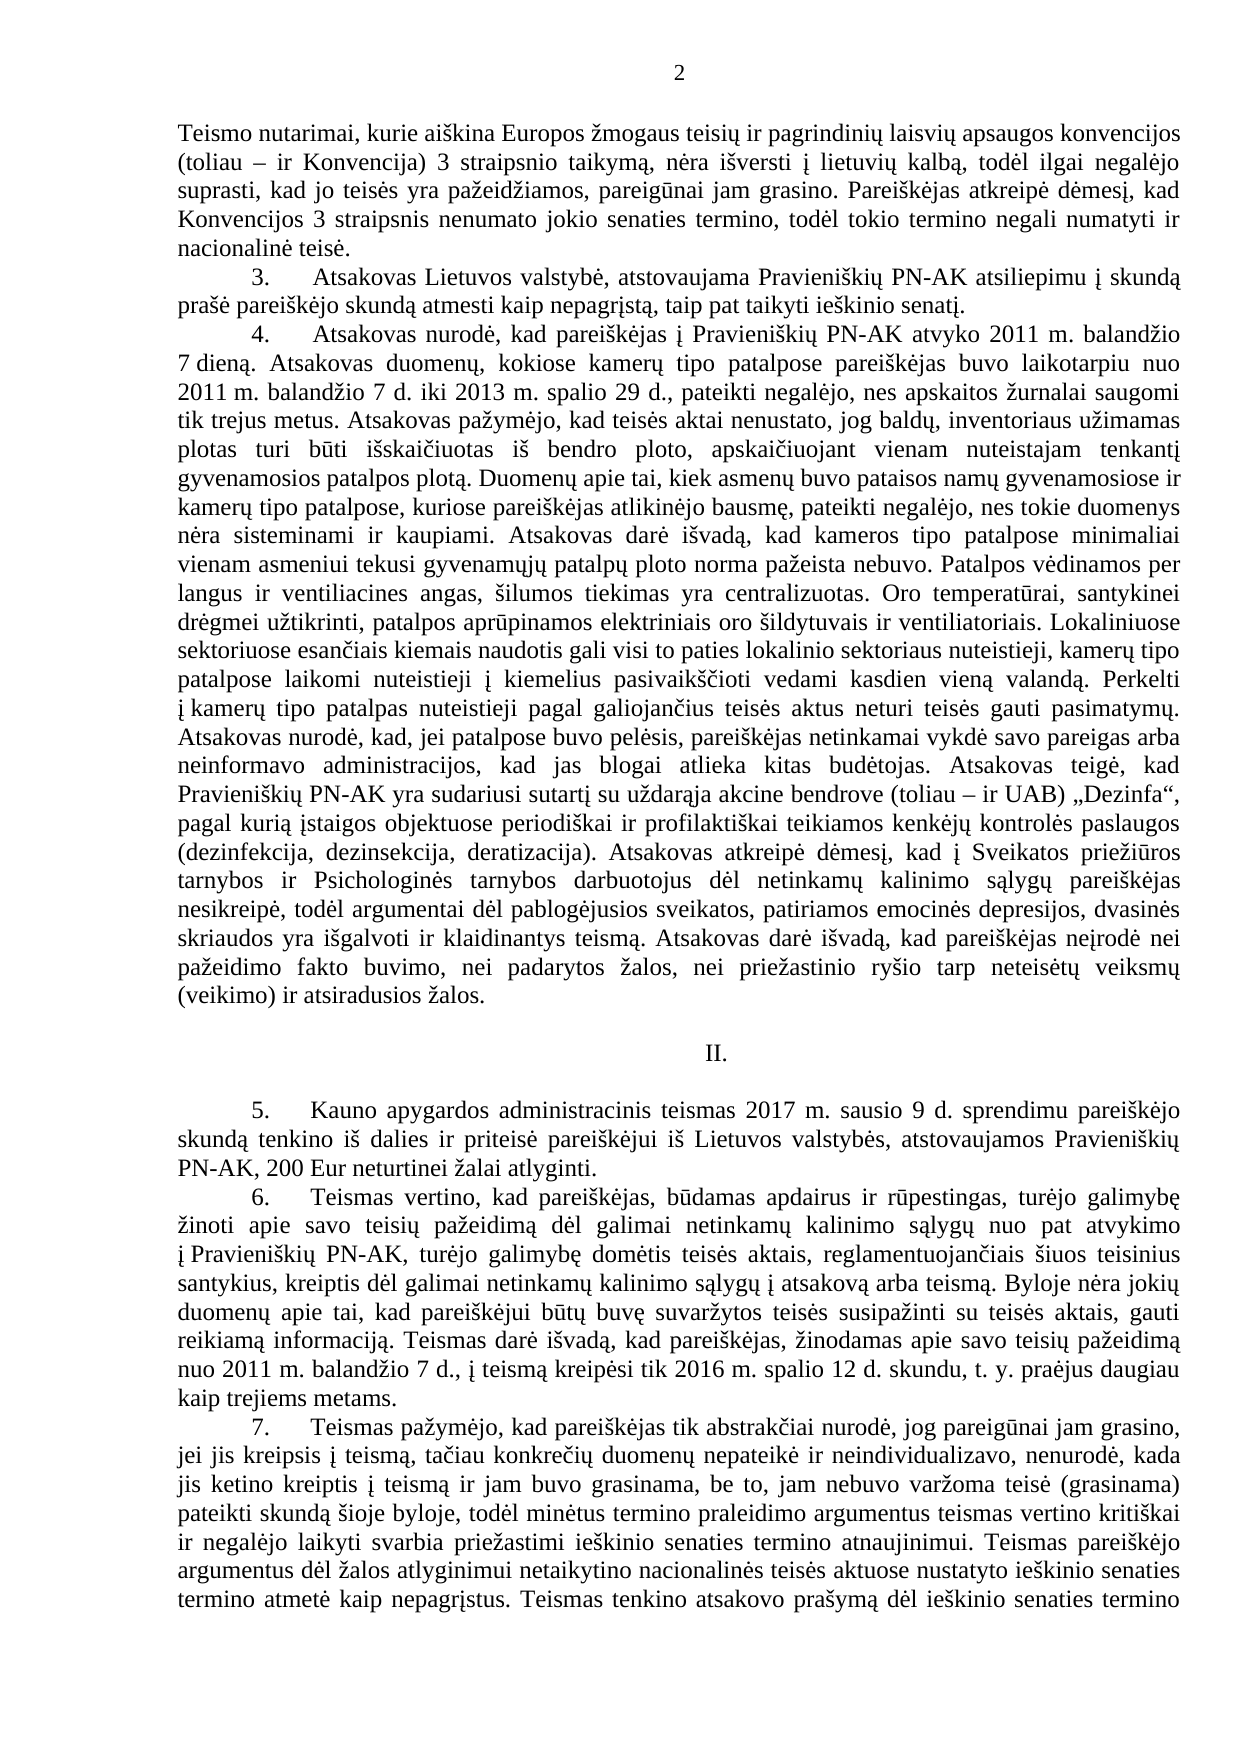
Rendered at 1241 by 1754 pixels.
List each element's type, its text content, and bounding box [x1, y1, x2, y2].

text 5. Kauno apygardos administracinis teismas 2017 m. sausio 9 d. sprendimu pareiškėjo skundą tenkino iš dalies ir priteisė pareiškėjui iš Lietuvos valstybės, atstovaujamos Pravieniškių PN-AK, 200 Eur neturtinei žalai atlyginti. [177, 1096, 1181, 1182]
text 7. Teismas pažymėjo, kad pareiškėjas tik abstrakčiai nurodė, jog pareigūnai jam grasino, jei jis kreipsis į teismą, tačiau konkrečių duomenų nepateikė ir neindividualizavo, nenurodė, kada jis ketino kreiptis į teismą ir jam buvo grasinama, be to, jam nebuvo varžoma teisė (grasinama) pateikti skundą šioje byloje, todėl minėtus termino praleidimo argumentus teismas vertino kritiškai ir negalėjo laikyti svarbia priežastimi ieškinio senaties termino atnaujinimui. Teismas pareiškėjo argumentus dėl žalos atlyginimui netaikytino nacionalinės teisės aktuose nustatyto ieškinio senaties termino atmetė kaip nepagrįstus. Teismas tenkino atsakovo prašymą dėl ieškinio senaties termino [177, 1412, 1181, 1613]
text II. [177, 1038, 1181, 1067]
text Teismo nutarimai, kurie aiškina Europos žmogaus teisių ir pagrindinių laisvių apsaugos konvencijos (toliau – ir Konvencija) 3 straipsnio taikymą, nėra išversti į lietuvių kalbą, todėl ilgai negalėjo suprasti, kad jo teisės yra pažeidžiamos, pareigūnai jam grasino. Pareiškėjas atkreipė dėmesį, kad Konvencijos 3 straipsnis nenumato jokio senaties termino, todėl tokio termino negali numatyti ir nacionalinė teisė. [177, 118, 1181, 262]
text 6. Teismas vertino, kad pareiškėjas, būdamas apdairus ir rūpestingas, turėjo galimybę žinoti apie savo teisių pažeidimą dėl galimai netinkamų kalinimo sąlygų nuo pat atvykimo į Pravieniškių PN-AK, turėjo galimybę domėtis teisės aktais, reglamentuojančiais šiuos teisinius santykius, kreiptis dėl galimai netinkamų kalinimo sąlygų į atsakovą arba teismą. Byloje nėra jokių duomenų apie tai, kad pareiškėjui būtų buvę suvaržytos teisės susipažinti su teisės aktais, gauti reikiamą informaciją. Teismas darė išvadą, kad pareiškėjas, žinodamas apie savo teisių pažeidimą nuo 2011 m. balandžio 7 d., į teismą kreipėsi tik 2016 m. spalio 12 d. skundu, t. y. praėjus daugiau kaip trejiems metams. [177, 1182, 1181, 1412]
text 3. Atsakovas Lietuvos valstybė, atstovaujama Pravieniškių PN-AK atsiliepimu į skundą prašė pareiškėjo skundą atmesti kaip nepagrįstą, taip pat taikyti ieškinio senatį. [177, 262, 1181, 319]
text 4. Atsakovas nurodė, kad pareiškėjas į Pravieniškių PN-AK atvyko 2011 m. balandžio 7 dieną. Atsakovas duomenų, kokiose kamerų tipo patalpose pareiškėjas buvo laikotarpiu nuo 2011 m. balandžio 7 d. iki 2013 m. spalio 29 d., pateikti negalėjo, nes apskaitos žurnalai saugomi tik trejus metus. Atsakovas pažymėjo, kad teisės aktai nenustato, jog baldų, inventoriaus užimamas plotas turi būti išskaičiuotas iš bendro ploto, apskaičiuojant vienam nuteistajam tenkantį gyvenamosios patalpos plotą. Duomenų apie tai, kiek asmenų buvo pataisos namų gyvenamosiose ir kamerų tipo patalpose, kuriose pareiškėjas atlikinėjo bausmę, pateikti negalėjo, nes tokie duomenys nėra sisteminami ir kaupiami. Atsakovas darė išvadą, kad kameros tipo patalpose minimaliai vienam asmeniui tekusi gyvenamųjų patalpų ploto norma pažeista nebuvo. Patalpos vėdinamos per langus ir ventiliacines angas, šilumos tiekimas yra centralizuotas. Oro temperatūrai, santykinei drėgmei užtikrinti, patalpos aprūpinamos elektriniais oro šildytuvais ir ventiliatoriais. Lokaliniuose sektoriuose esančiais kiemais naudotis gali visi to paties lokalinio sektoriaus nuteistieji, kamerų tipo patalpose laikomi nuteistieji į kiemelius pasivaikščioti vedami kasdien vieną valandą. Perkelti į kamerų tipo patalpas nuteistieji pagal galiojančius teisės aktus neturi teisės gauti pasimatymų. Atsakovas nurodė, kad, jei patalpose buvo pelėsis, pareiškėjas netinkamai vykdė savo pareigas arba neinformavo administracijos, kad jas blogai atlieka kitas budėtojas. Atsakovas teigė, kad Pravieniškių PN-AK yra sudariusi sutartį su uždarąja akcine bendrove (toliau – ir UAB) „Dezinfa“, pagal kurią įstaigos objektuose periodiškai ir profilaktiškai teikiamos kenkėjų kontrolės paslaugos (dezinfekcija, dezinsekcija, deratizacija). Atsakovas atkreipė dėmesį, kad į Sveikatos priežiūros tarnybos ir Psichologinės tarnybos darbuotojus dėl netinkamų kalinimo sąlygų pareiškėjas nesikreipė, todėl argumentai dėl pablogėjusios sveikatos, patiriamos emocinės depresijos, dvasinės skriaudos yra išgalvoti ir klaidinantys teismą. Atsakovas darė išvadą, kad pareiškėjas neįrodė nei pažeidimo fakto buvimo, nei padarytos žalos, nei priežastinio ryšio tarp neteisėtų veiksmų (veikimo) ir atsiradusios žalos. [177, 319, 1181, 1009]
